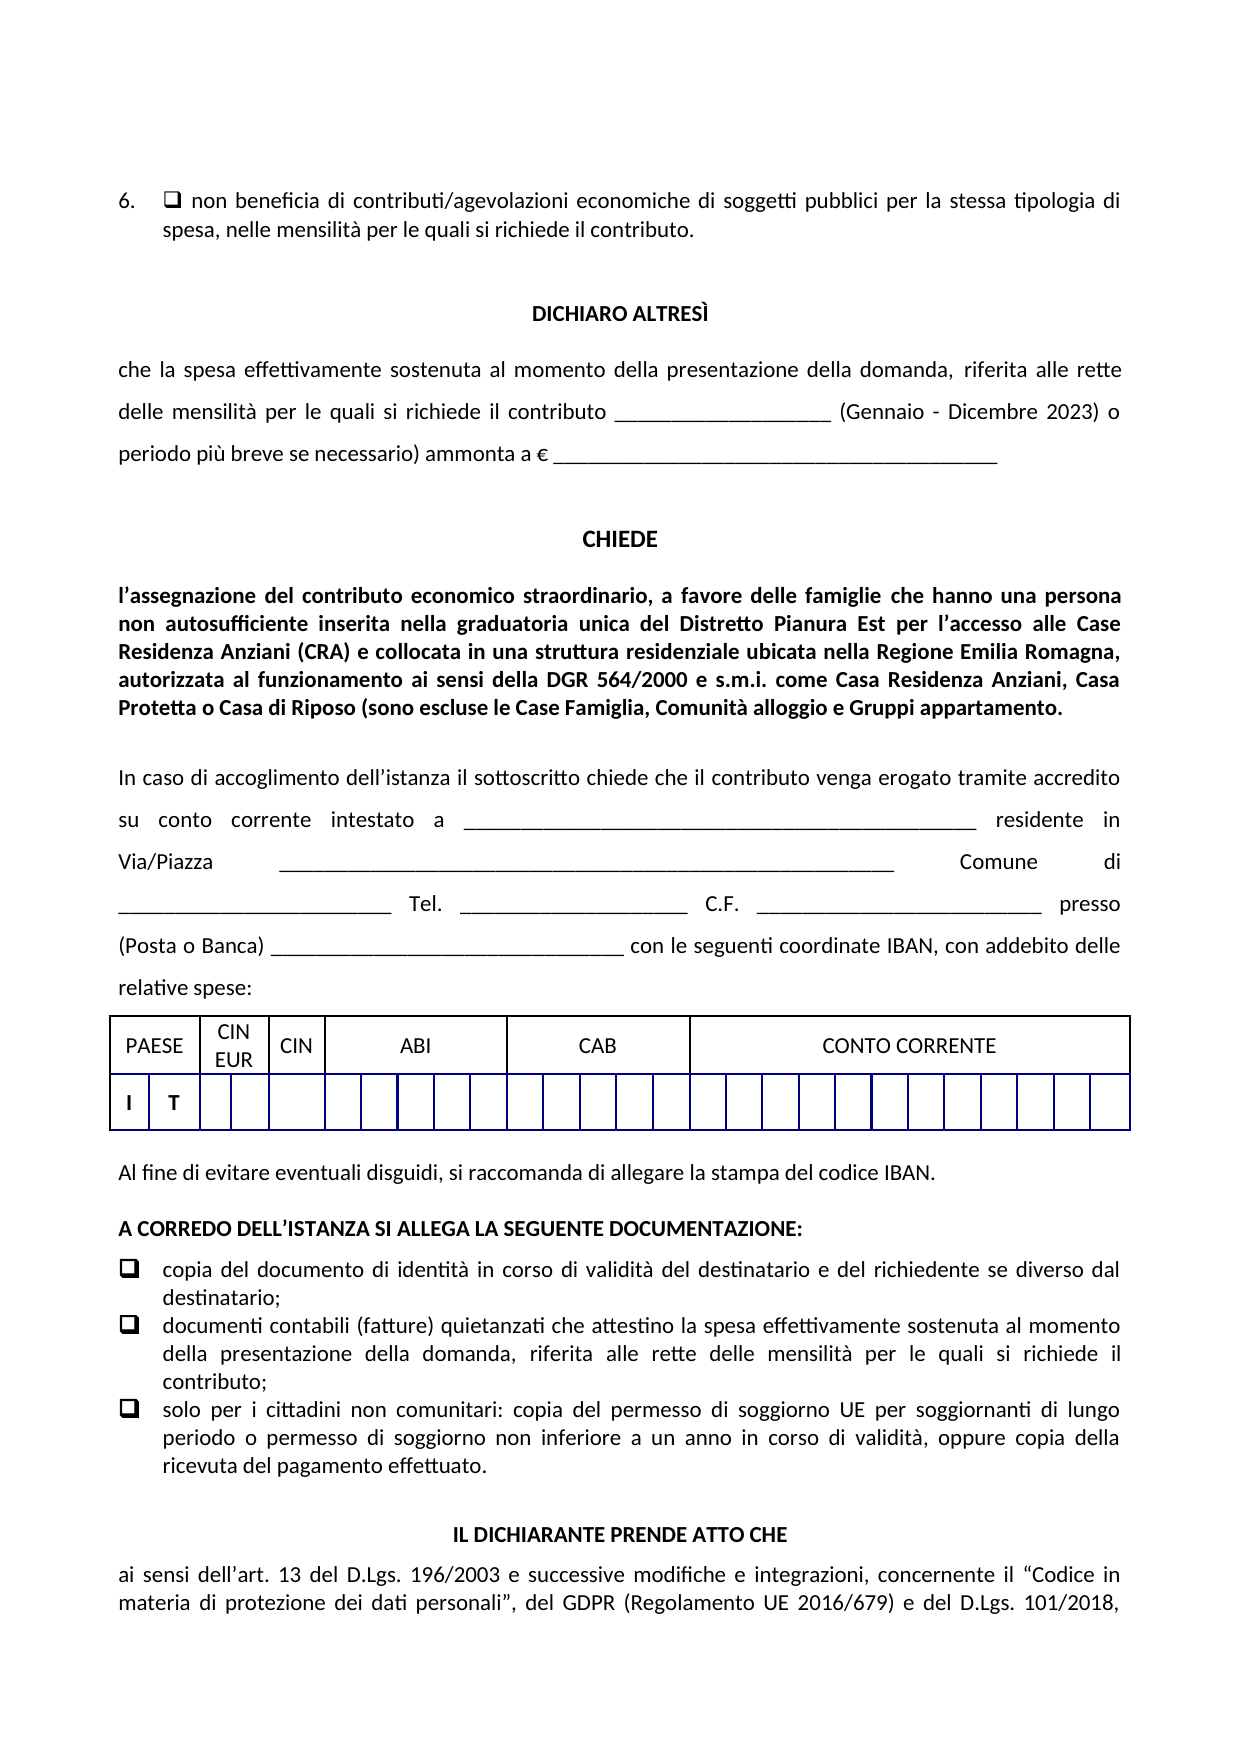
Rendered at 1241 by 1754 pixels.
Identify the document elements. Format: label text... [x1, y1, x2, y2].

text CHIEDE [118, 523, 1122, 553]
table_header ABI [326, 1017, 506, 1073]
list documenti contabili (fatture) quietanzati che attestino la spesa effettivamente sostenuta al momento della presentazione della domanda, riferita alle rette delle mensilità per le quali si richiede il contributo; [118, 1311, 1122, 1395]
table_cell [617, 1075, 652, 1128]
text ai sensi dell’art. 13 del D.Lgs. 196/2003 e successive modifiche e integrazioni, concernente il “Codice in materia di protezione dei dati personali”, del GDPR (Regolamento UE 2016/679) e del D.Lgs. 101/2018, [118, 1560, 1122, 1616]
table_cell [982, 1075, 1016, 1128]
table_cell [232, 1075, 268, 1128]
text che la spesa effettivamente sostenuta al momento della presentazione della domanda, riferita alle rette delle mensilità per le quali si richiede il contributo ___________________ (Gennaio - Dicembre 2023) o periodo più breve se necessario) ammonta a € _______________________________________ [118, 355, 1122, 467]
table_header PAESE [111, 1017, 199, 1073]
table_cell [544, 1075, 579, 1128]
table_cell [654, 1075, 689, 1128]
table_cell [435, 1075, 469, 1128]
list solo per i cittadini non comunitari: copia del permesso di soggiorno UE per soggiornanti di lungo periodo o permesso di soggiorno non inferiore a un anno in corso di validità, oppure copia della ricevuta del pagamento effettuato. [118, 1395, 1122, 1479]
table_cell [909, 1075, 943, 1128]
text Al fine di evitare eventuali disguidi, si raccomanda di allegare la stampa del codice IBAN. [118, 1158, 1122, 1187]
table_cell [508, 1075, 542, 1128]
table_cell [471, 1075, 506, 1128]
table_cell [1055, 1075, 1089, 1128]
text l’assegnazione del contributo economico straordinario, a favore delle famiglie che hanno una persona non autosufficiente inserita nella graduatoria unica del Distretto Pianura Est per l’accesso alle Case Residenza Anziani (CRA) e collocata in una struttura residenziale ubicata nella Regione Emilia Romagna, autorizzata al funzionamento ai sensi della DGR 564/2000 e s.m.i. come Casa Residenza Anziani, Casa Protetta o Casa di Riposo (sono escluse le Case Famiglia, Comunità alloggio e Gruppi appartamento. [118, 581, 1122, 721]
table_header CONTO CORRENTE [691, 1017, 1129, 1073]
table_header CIN EUR [201, 1017, 268, 1073]
table_cell [201, 1075, 230, 1128]
table_cell [800, 1075, 834, 1128]
list  non beneficia di contributi/agevolazioni economiche di soggetti pubblici per la stessa tipologia di spesa, nelle mensilità per le quali si richiede il contributo. [118, 187, 1122, 243]
text A CORREDO DELL’ISTANZA SI ALLEGA LA SEGUENTE DOCUMENTAZIONE: [118, 1214, 1122, 1243]
subtitle IL DICHIARANTE PRENDE ATTO CHE [118, 1520, 1122, 1548]
text In caso di accoglimento dell’istanza il sottoscritto chiede che il contributo venga erogato tramite accredito su conto corrente intestato a _____________________________________________ residente in Via/Piazza ______________________________________________________ Comune di ________________________ Tel. ____________________ C.F. _________________________ presso (Posta o Banca) _______________________________ con le seguenti coordinate IBAN, con addebito delle relative spese: [118, 763, 1122, 1001]
table_cell I [111, 1075, 148, 1128]
table_cell [1018, 1075, 1053, 1128]
table_cell [326, 1075, 360, 1128]
table_header CIN [270, 1017, 324, 1073]
table_cell [581, 1075, 615, 1128]
table_cell [727, 1075, 761, 1128]
list copia del documento di identità in corso di validità del destinatario e del richiedente se diverso dal destinatario; [118, 1255, 1122, 1311]
table_cell [873, 1075, 907, 1128]
table_cell [270, 1075, 324, 1128]
table_cell [691, 1075, 725, 1128]
table_cell [362, 1075, 396, 1128]
table_cell [399, 1075, 433, 1128]
table_header CAB [508, 1017, 689, 1073]
text DICHIARO ALTRESÌ [118, 299, 1122, 327]
table_cell T [150, 1075, 199, 1128]
table_cell [1091, 1075, 1129, 1128]
table_cell [945, 1075, 980, 1128]
table_cell [763, 1075, 798, 1128]
table_cell [836, 1075, 870, 1128]
